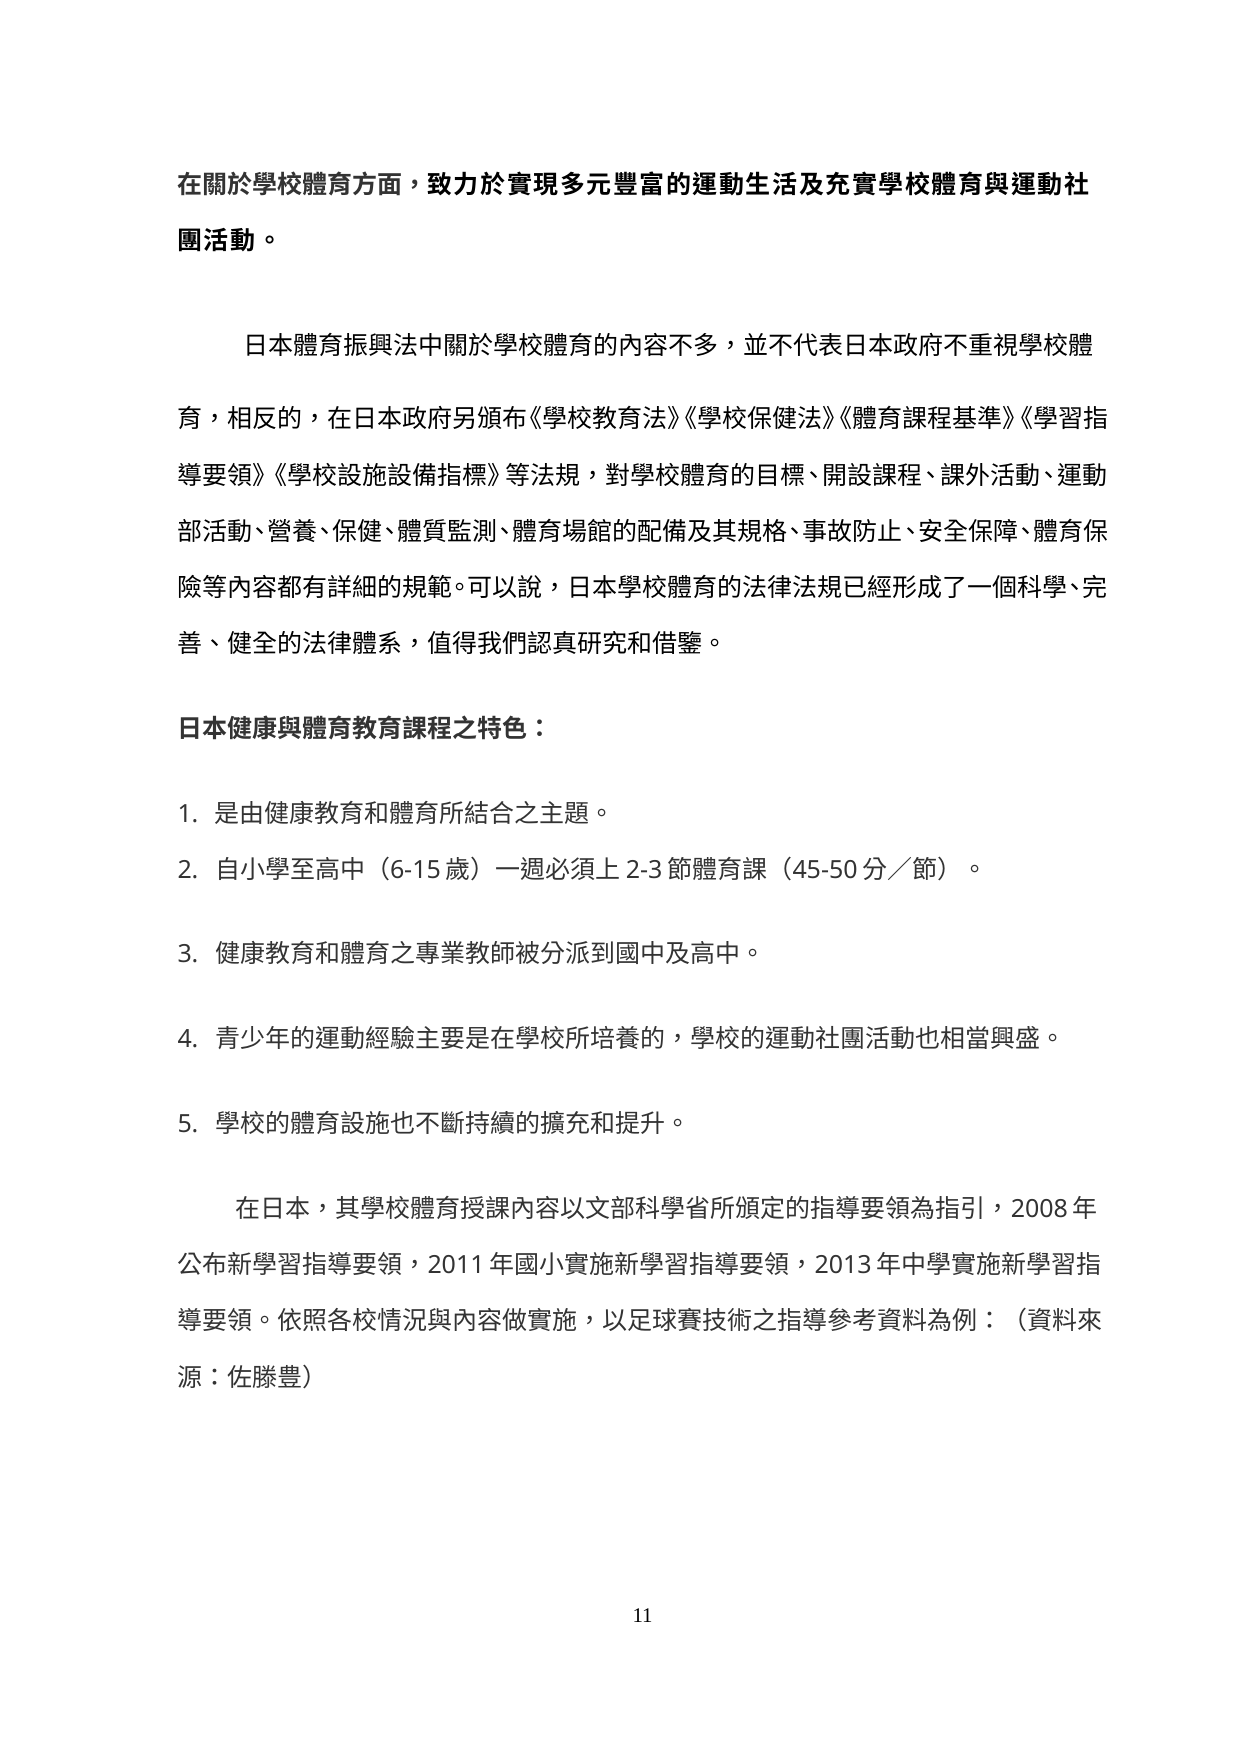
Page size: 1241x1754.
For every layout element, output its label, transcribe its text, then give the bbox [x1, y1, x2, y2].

text 在關於學校體育方面，致力於實現多元豐富的運動生活及充實學校體育與運動社團活動。 [177, 163, 1107, 257]
list 是由健康教育和體育所結合之主題。 [177, 793, 1107, 830]
text 日本健康與體育教育課程之特色： [177, 708, 1107, 746]
list 學校的體育設施也不斷持續的擴充和提升。 [177, 1103, 1107, 1140]
list 健康教育和體育之專業教師被分派到國中及高中。 [177, 933, 1107, 971]
list 自小學至高中（6-15歲）一週必須上2-3節體育課（45-50分／節）。 [177, 848, 1107, 886]
text 在日本，其學校體育授課內容以文部科學省所頒定的指導要領為指引，2008年公布新學習指導要領，2011年國小實施新學習指導要領，2013年中學實施新學習指導要領。依照各校情況與內容做實施，以足球賽技術之指導參考資料為例：（資料來源：佐滕豊） [177, 1188, 1107, 1394]
list 青少年的運動經驗主要是在學校所培養的，學校的運動社團活動也相當興盛。 [177, 1018, 1107, 1056]
text 日本體育振興法中關於學校體育的內容不多，並不代表日本政府不重視學校體育，相反的，在日本政府另頒布《學校教育法》《學校保健法》《體育課程基準》《學習指導要領》《學校設施設備指標》等法規，對學校體育的目標、開設課程、課外活動、運動部活動、營養、保健、體質監測、體育場館的配備及其規格、事故防止、安全保障、體育保險等內容都有詳細的規範。可以說，日本學校體育的法律法規已經形成了一個科學、完善、健全的法律體系，值得我們認真研究和借鑒。 [177, 304, 1107, 661]
